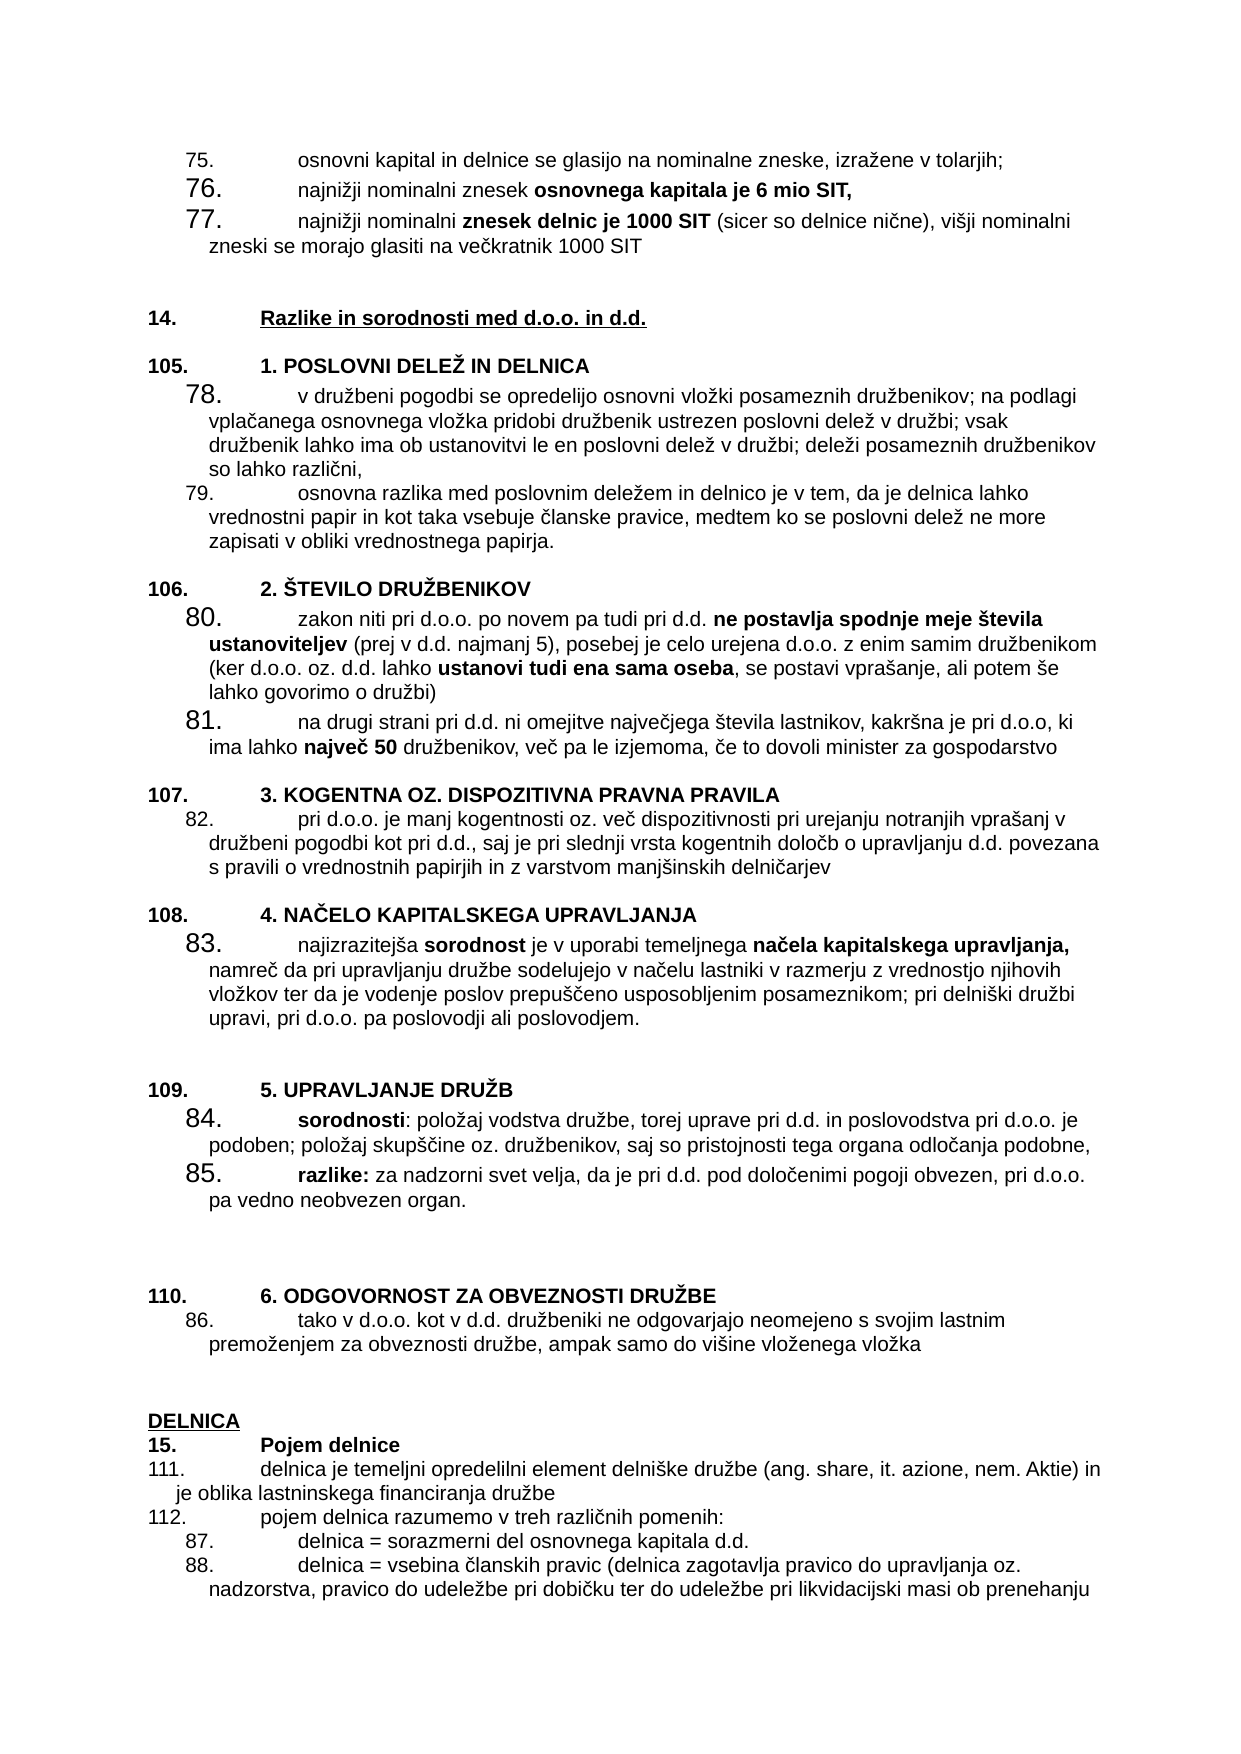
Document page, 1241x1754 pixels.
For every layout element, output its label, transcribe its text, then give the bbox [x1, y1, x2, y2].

subtitle najizrazitejša sorodnost je v uporabi temeljnega načela kapitalskega upravljanja, namreč da pri upravljanju družbe sodelujejo v načelu lastniki v razmerju z vrednostjo njihovih vložkov ter da je vodenje poslov prepuščeno usposobljenim posameznikom; pri delniški družbi upravi, pri d.o.o. pa poslovodji ali poslovodjem. [185, 927, 1104, 1030]
subtitle Pojem delnice [148, 1433, 1104, 1457]
subtitle pri d.o.o. je manj kogentnosti oz. več dispozitivnosti pri urejanju notranjih vprašanj v družbeni pogodbi kot pri d.d., saj je pri slednji vrsta kogentnih določb o upravljanju d.d. povezana s pravili o vrednostnih papirjih in z varstvom manjšinskih delničarjev [185, 807, 1104, 879]
subtitle razlike: za nadzorni svet velja, da je pri d.d. pod določenimi pogoji obvezen, pri d.o.o. pa vedno neobvezen organ. [185, 1157, 1104, 1212]
subtitle na drugi strani pri d.d. ni omejitve največjega števila lastnikov, kakršna je pri d.o.o, ki ima lahko največ 50 družbenikov, več pa le izjemoma, če to dovoli minister za gospodarstvo [185, 704, 1104, 759]
subtitle osnovni kapital in delnice se glasijo na nominalne zneske, izražene v tolarjih; [185, 148, 1104, 172]
subtitle zakon niti pri d.o.o. po novem pa tudi pri d.d. ne postavlja spodnje meje števila ustanoviteljev (prej v d.d. najmanj 5), posebej je celo urejena d.o.o. z enim samim družbenikom (ker d.o.o. oz. d.d. lahko ustanovi tudi ena sama oseba, se postavi vprašanje, ali potem še lahko govorimo o družbi) [185, 601, 1104, 704]
subtitle delnica = sorazmerni del osnovnega kapitala d.d. [185, 1528, 1104, 1552]
subtitle DELNICA [148, 1409, 1104, 1433]
subtitle delnica = vsebina članskih pravic (delnica zagotavlja pravico do upravljanja oz. nadzorstva, pravico do udeležbe pri dobičku ter do udeležbe pri likvidacijski masi ob prenehanju [185, 1552, 1104, 1600]
subtitle v družbeni pogodbi se opredelijo osnovni vložki posameznih družbenikov; na podlagi vplačanega osnovnega vložka pridobi družbenik ustrezen poslovni delež v družbi; vsak družbenik lahko ima ob ustanovitvi le en poslovni delež v družbi; deleži posameznih družbenikov so lahko različni, [185, 378, 1104, 481]
subtitle najnižji nominalni znesek osnovnega kapitala je 6 mio SIT, [185, 172, 1104, 203]
subtitle osnovna razlika med poslovnim deležem in delnico je v tem, da je delnica lahko vrednostni papir in kot taka vsebuje članske pravice, medtem ko se poslovni delež ne more zapisati v obliki vrednostnega papirja. [185, 481, 1104, 553]
subtitle 4. NAČELO KAPITALSKEGA UPRAVLJANJA [148, 903, 1104, 927]
subtitle 3. KOGENTNA OZ. DISPOZITIVNA PRAVNA PRAVILA [148, 783, 1104, 807]
subtitle tako v d.o.o. kot v d.d. družbeniki ne odgovarjajo neomejeno s svojim lastnim premoženjem za obveznosti družbe, ampak samo do višine vloženega vložka [185, 1308, 1104, 1356]
subtitle 5. UPRAVLJANJE DRUŽB [148, 1078, 1104, 1102]
subtitle 6. ODGOVORNOST ZA OBVEZNOSTI DRUŽBE [148, 1284, 1104, 1308]
subtitle delnica je temeljni opredelilni element delniške družbe (ang. share, it. azione, nem. Aktie) in je oblika lastninskega financiranja družbe [148, 1457, 1104, 1504]
subtitle sorodnosti: položaj vodstva družbe, torej uprave pri d.d. in poslovodstva pri d.o.o. je podoben; položaj skupščine oz. družbenikov, saj so pristojnosti tega organa odločanja podobne, [185, 1102, 1104, 1157]
subtitle pojem delnica razumemo v treh različnih pomenih: [148, 1504, 1104, 1528]
subtitle najnižji nominalni znesek delnic je 1000 SIT (sicer so delnice nične), višji nominalni zneski se morajo glasiti na večkratnik 1000 SIT [185, 203, 1104, 258]
subtitle 1. POSLOVNI DELEŽ IN DELNICA [148, 354, 1104, 378]
subtitle 2. ŠTEVILO DRUŽBENIKOV [148, 577, 1104, 601]
subtitle Razlike in sorodnosti med d.o.o. in d.d. [148, 306, 1104, 330]
